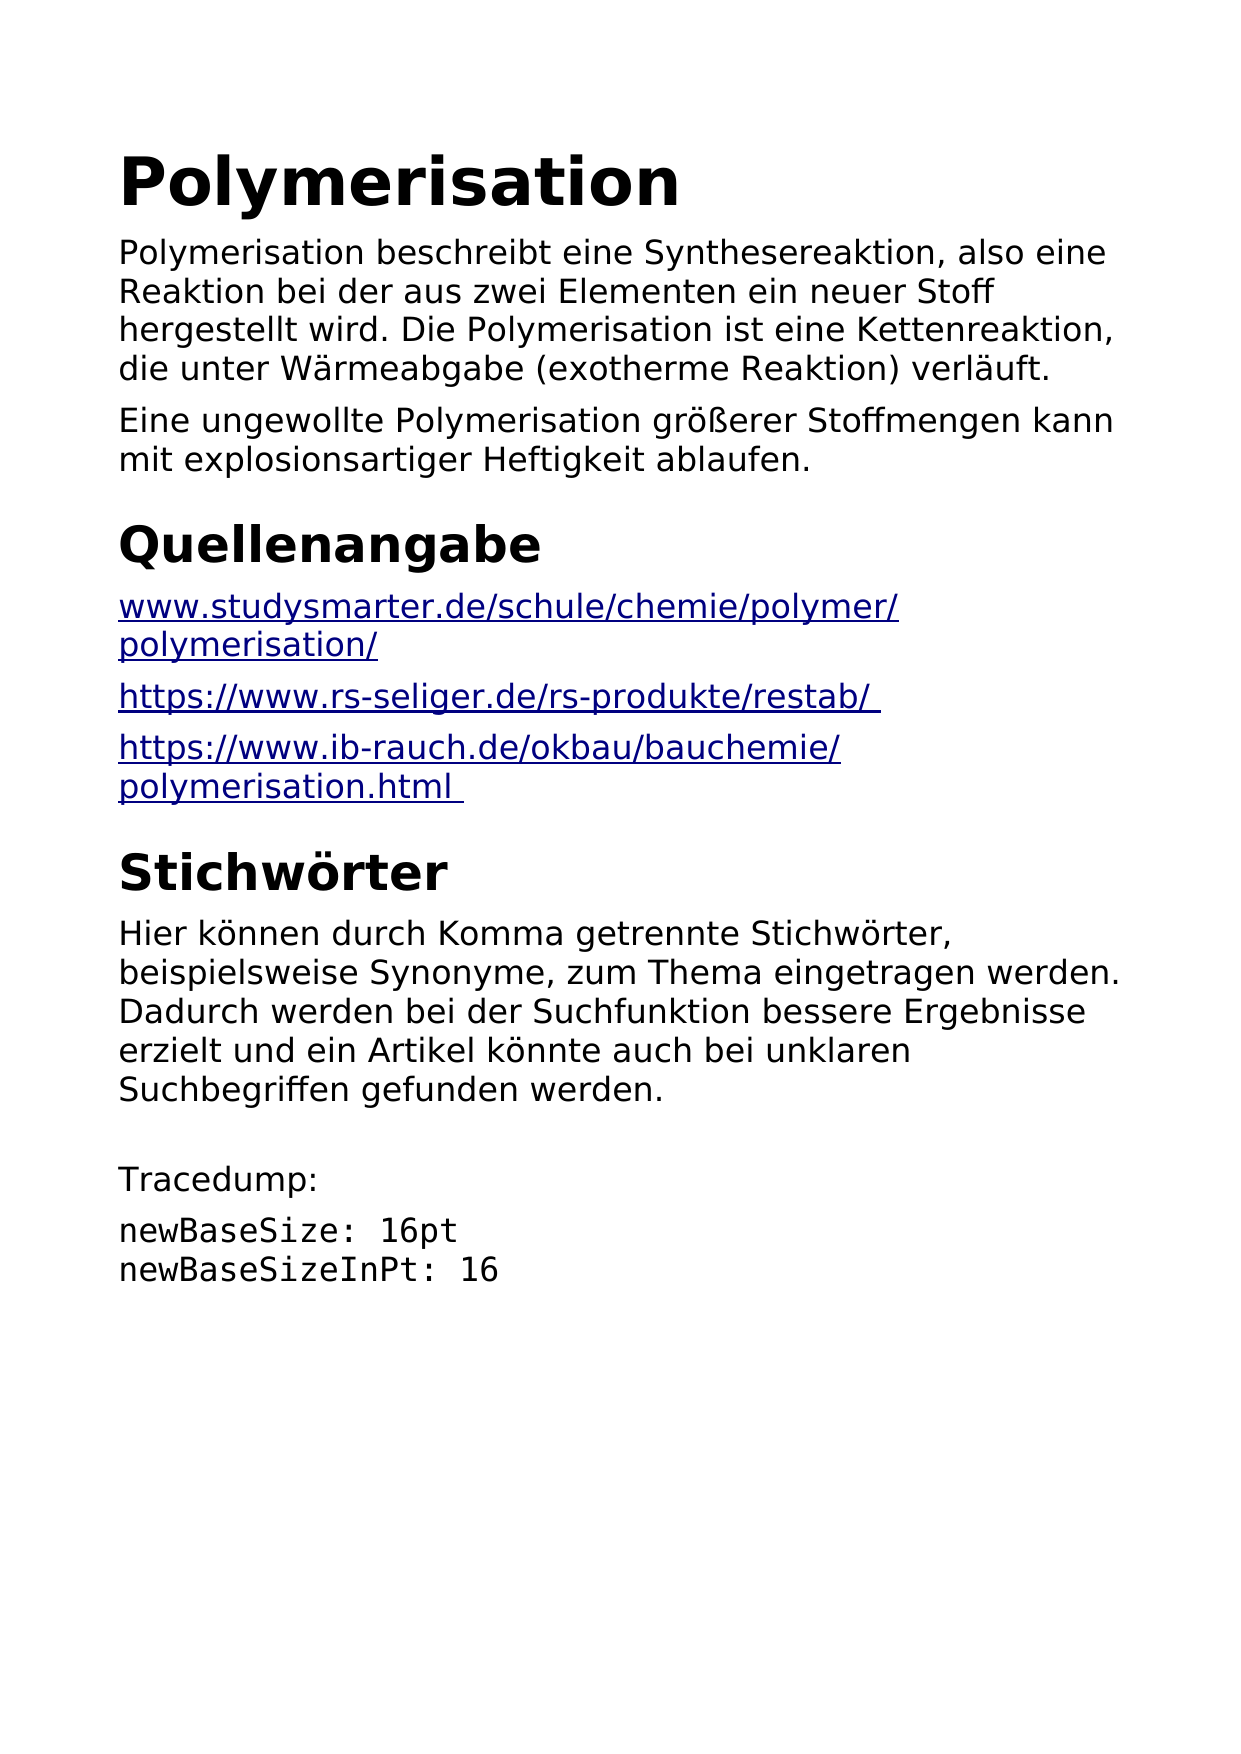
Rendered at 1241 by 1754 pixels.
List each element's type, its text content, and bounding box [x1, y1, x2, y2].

text Tracedump: [118, 1121, 1122, 1199]
subtitle Quellenangabe [118, 516, 1122, 574]
subtitle Stichwörter [118, 844, 1122, 902]
text Eine ungewollte Polymerisation größerer Stoffmengen kann mit explosionsartiger Heftigkeit ablaufen. [118, 401, 1122, 479]
subtitle Polymerisation [118, 143, 1122, 221]
text https://www.rs-seliger.de/rs-produkte/restab/ [118, 677, 1122, 716]
text newBaseSize: 16pt newBaseSizeInPt: 16 [118, 1212, 1122, 1289]
text Polymerisation beschreibt eine Synthesereaktion, also eine Reaktion bei der aus zwei Elementen ein neuer Stoff hergestellt wird. Die Polymerisation ist eine Kettenreaktion, die unter Wärmeabgabe (exotherme Reaktion) verläuft. [118, 233, 1122, 389]
text Hier können durch Komma getrennte Stichwörter, beispielsweise Synonyme, zum Thema eingetragen werden. Dadurch werden bei der Suchfunktion bessere Ergebnisse erzielt und ein Artikel könnte auch bei unklaren Suchbegriffen gefunden werden. [118, 914, 1122, 1109]
text www.studysmarter.de/schule/chemie/polymer/polymerisation/ [118, 587, 1122, 665]
text https://www.ib-rauch.de/okbau/bauchemie/polymerisation.html [118, 729, 1122, 806]
